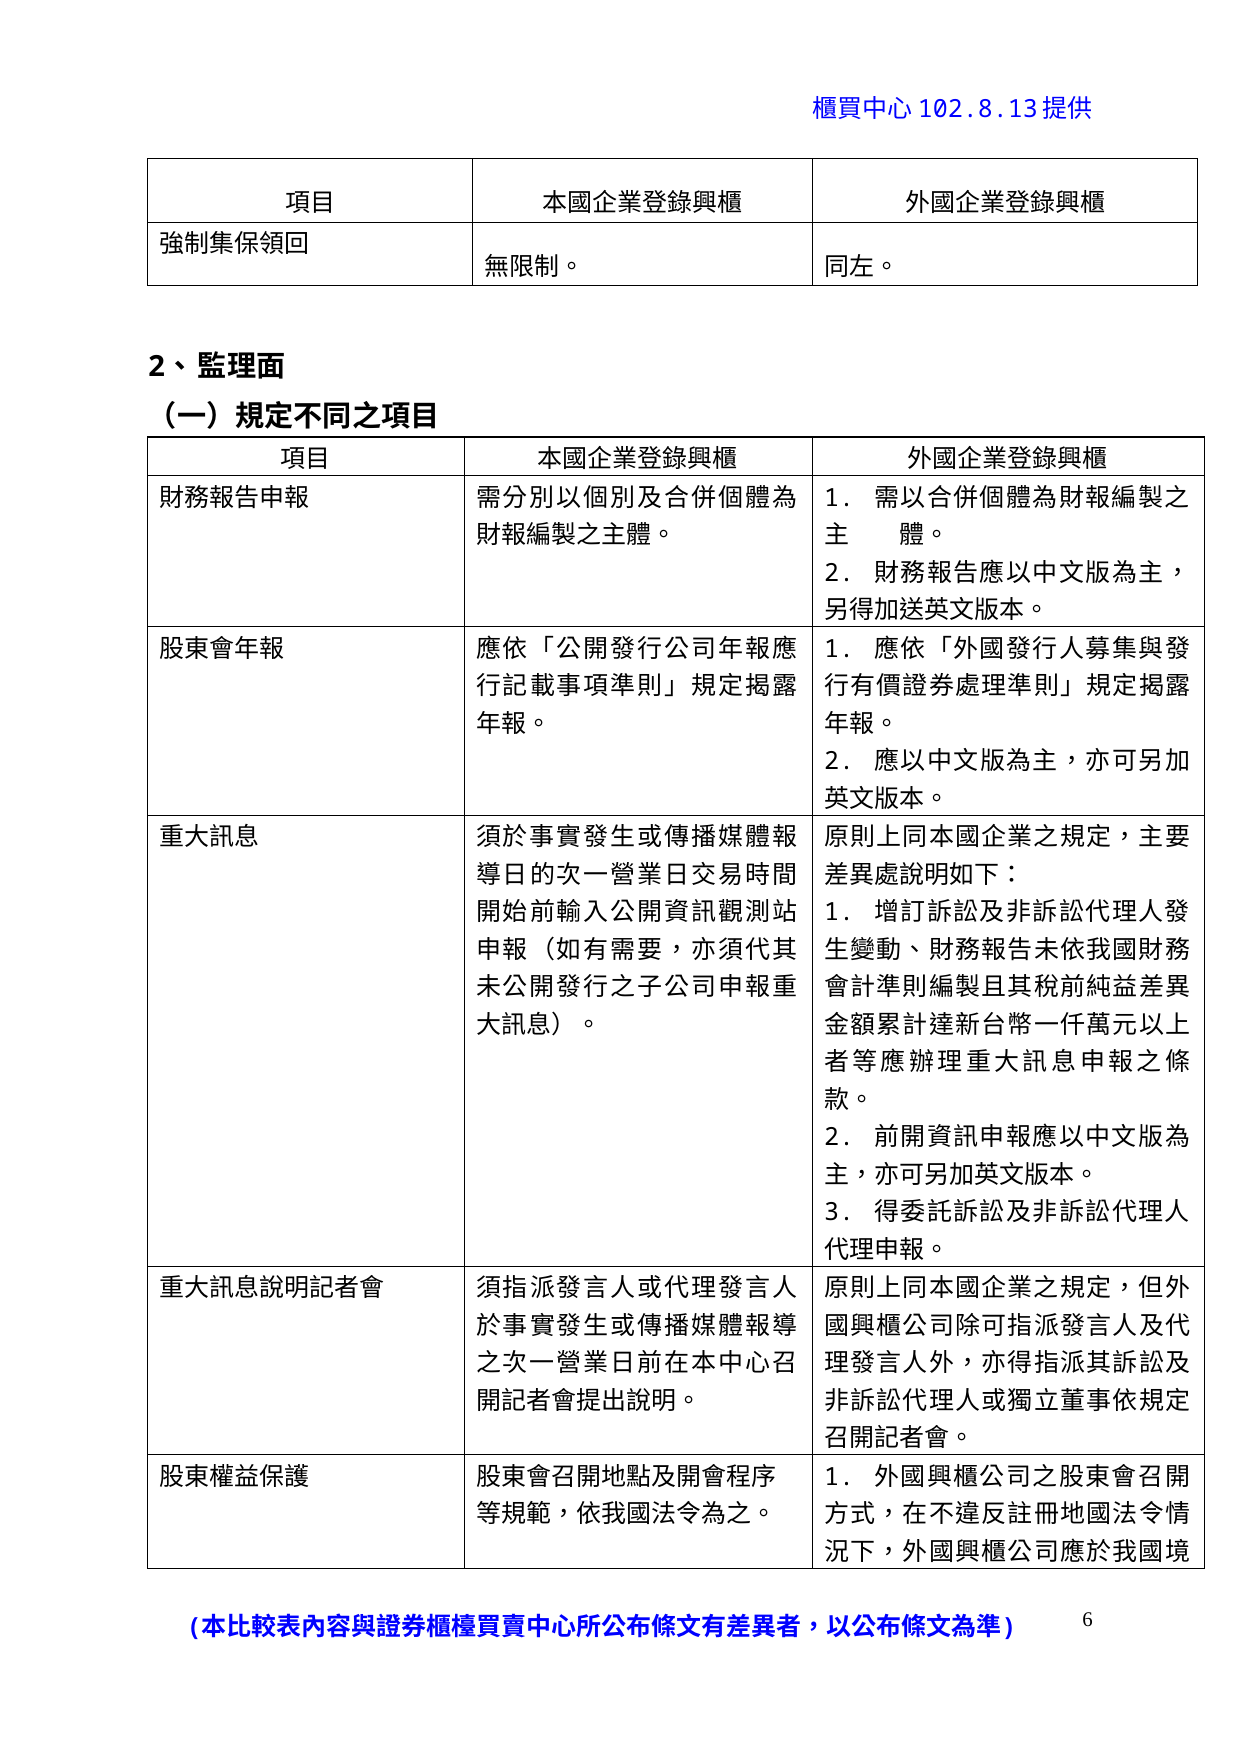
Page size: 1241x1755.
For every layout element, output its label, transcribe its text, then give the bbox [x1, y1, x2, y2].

table_cell 須於事實發生或傳播媒體報導日的次一營業日交易時間開始前輸入公開資訊觀測站申報（如有需要，亦須代其未公開發行之子公司申報重大訊息）。 [465, 816, 812, 1266]
list 監理面 [148, 336, 1090, 386]
table_cell 外國興櫃公司之股東會召開方式，在不違反註冊地國法令情況下，外國興櫃公司應於我國境內召開股東會。 若註冊地國法令規定不得於境外召開股東會者，外國興櫃公司應訂有得採委託投票或通訊投票之相關制度，內容應包括具體作法、註冊地國法令對投票之限制及對我國股東之股東權益保護等重要事項。 上開重要事項應增訂於公司章程或組織文件內。 [813, 1455, 1204, 1568]
table_cell 需以合併個體為財報編製之主 體。 財務報告應以中文版為主，另得加送英文版本。 [813, 476, 1204, 626]
table_header 本國企業登錄興櫃 [473, 159, 812, 222]
table_header 外國企業登錄興櫃 [813, 438, 1204, 475]
table_cell 同左。 [813, 223, 1197, 285]
table_cell 財務報告申報 [148, 476, 464, 626]
table_cell 股東會召開地點及開會程序 等規範，依我國法令為之。 [465, 1455, 812, 1568]
table_cell 股東會年報 [148, 627, 464, 814]
table_header 項目 [148, 159, 472, 222]
table_header 外國企業登錄興櫃 [813, 159, 1197, 222]
table_cell 股東權益保護 [148, 1455, 464, 1568]
table_cell 無限制。 [473, 223, 812, 285]
table_cell 須指派發言人或代理發言人於事實發生或傳播媒體報導之次一營業日前在本中心召開記者會提出說明。 [465, 1267, 812, 1454]
text （一）規定不同之項目 [148, 386, 1090, 436]
table_header 項目 [148, 438, 464, 475]
table_cell 重大訊息 [148, 816, 464, 1266]
table_cell 應依「公開發行公司年報應行記載事項準則」規定揭露年報。 [465, 627, 812, 814]
table_header 本國企業登錄興櫃 [465, 438, 812, 475]
table_cell 原則上同本國企業之規定，主要差異處說明如下： 增訂訴訟及非訴訟代理人發生變動、財務報告未依我國財務會計準則編製且其稅前純益差異金額累計達新台幣一仟萬元以上者等應辦理重大訊息申報之條款。 前開資訊申報應以中文版為主，亦可另加英文版本。 得委託訴訟及非訴訟代理人代理申報。 [813, 816, 1204, 1266]
table_cell 重大訊息說明記者會 [148, 1267, 464, 1454]
table_cell 應依「外國發行人募集與發行有價證券處理準則」規定揭露年報。 應以中文版為主，亦可另加英文版本。 [813, 627, 1204, 814]
table_cell 強制集保領回 [148, 223, 472, 285]
table_cell 原則上同本國企業之規定，但外國興櫃公司除可指派發言人及代理發言人外，亦得指派其訴訟及非訴訟代理人或獨立董事依規定召開記者會。 [813, 1267, 1204, 1454]
table_cell 需分別以個別及合併個體為財報編製之主體。 [465, 476, 812, 626]
